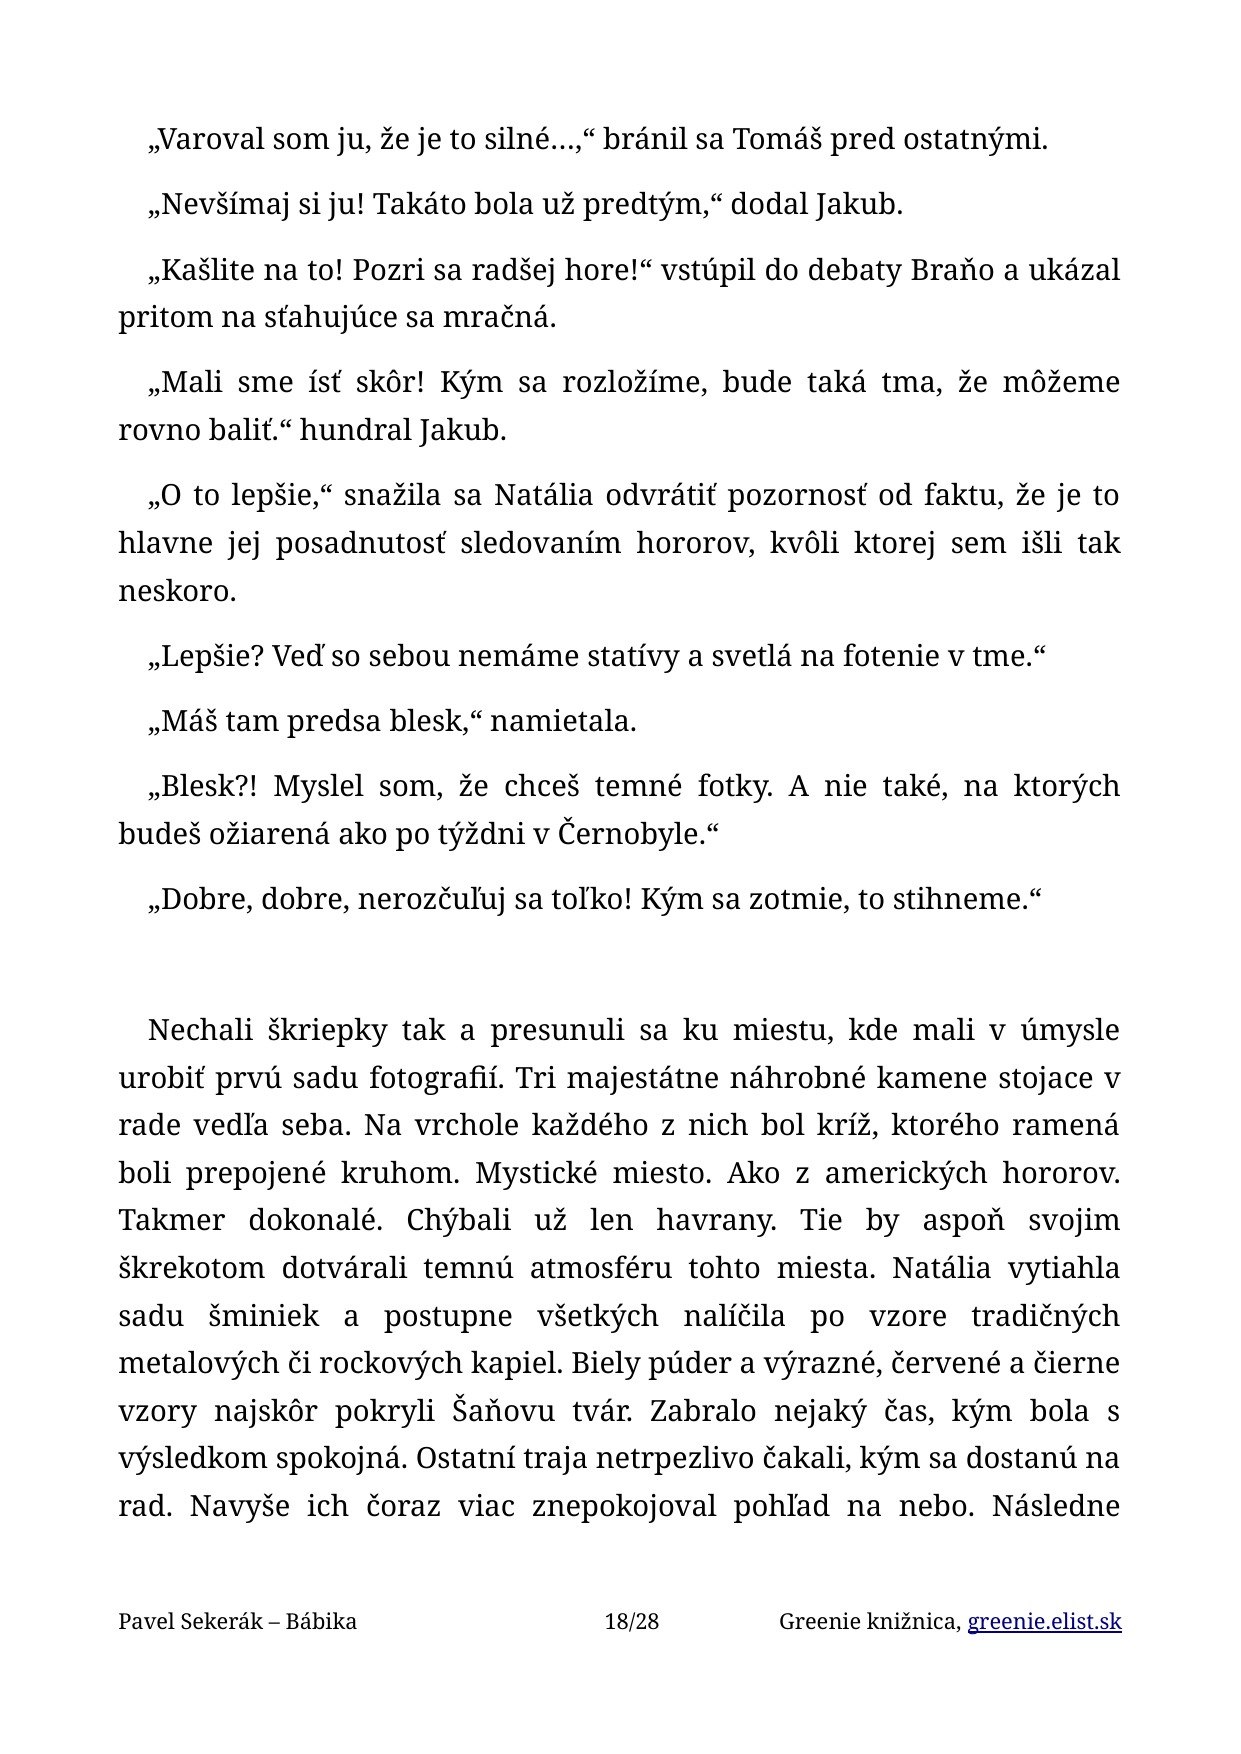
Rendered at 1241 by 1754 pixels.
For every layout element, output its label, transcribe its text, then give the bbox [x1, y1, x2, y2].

text „Varoval som ju, že je to silné…,“ bránil sa Tomáš pred ostatnými. [118, 118, 1122, 158]
text „Kašlite na to! Pozri sa radšej hore!“ vstúpil do debaty Braňo a ukázal pritom na sťahujúce sa mračná. [118, 249, 1122, 336]
text „Máš tam predsa blesk,“ namietala. [118, 700, 1122, 740]
text „Blesk?! Myslel som, že chceš temné fotky. A nie také, na ktorých budeš ožiarená ako po týždni v Černobyle.“ [118, 766, 1122, 853]
text „Lepšie? Veď so sebou nemáme statívy a svetlá na fotenie v tme.“ [118, 635, 1122, 675]
text „O to lepšie,“ snažila sa Natália odvrátiť pozornosť od faktu, že je to hlavne jej posadnutosť sledovaním hororov, kvôli ktorej sem išli tak neskoro. [118, 474, 1122, 609]
text „Nevšímaj si ju! Takáto bola už predtým,“ dodal Jakub. [118, 183, 1122, 223]
text „Dobre, dobre, nerozčuľuj sa toľko! Kým sa zotmie, to stihneme.“ [118, 879, 1122, 918]
text Nechali škriepky tak a presunuli sa ku miestu, kde mali v úmysle urobiť prvú sadu fotografií. Tri majestátne náhrobné kamene stojace v rade vedľa seba. Na vrchole každého z nich bol kríž, ktorého ramená boli prepojené kruhom. Mystické miesto. Ako z amerických hororov. Takmer dokonalé. Chýbali už len havrany. Tie by aspoň svojim škrekotom dotvárali temnú atmosféru tohto miesta. Natália vytiahla sadu šminiek a postupne všetkých nalíčila po vzore tradičných metalových či rockových kapiel. Biely púder a výrazné, červené a čierne vzory najskôr pokryli Šaňovu tvár. Zabralo nejaký čas, kým bola s výsledkom spokojná. Ostatní traja netrpezlivo čakali, kým sa dostanú na rad. Navyše ich čoraz viac znepokojoval pohľad na nebo. Následne [118, 1009, 1122, 1525]
text „Mali sme ísť skôr! Kým sa rozložíme, bude taká tma, že môžeme rovno baliť.“ hundral Jakub. [118, 362, 1122, 449]
